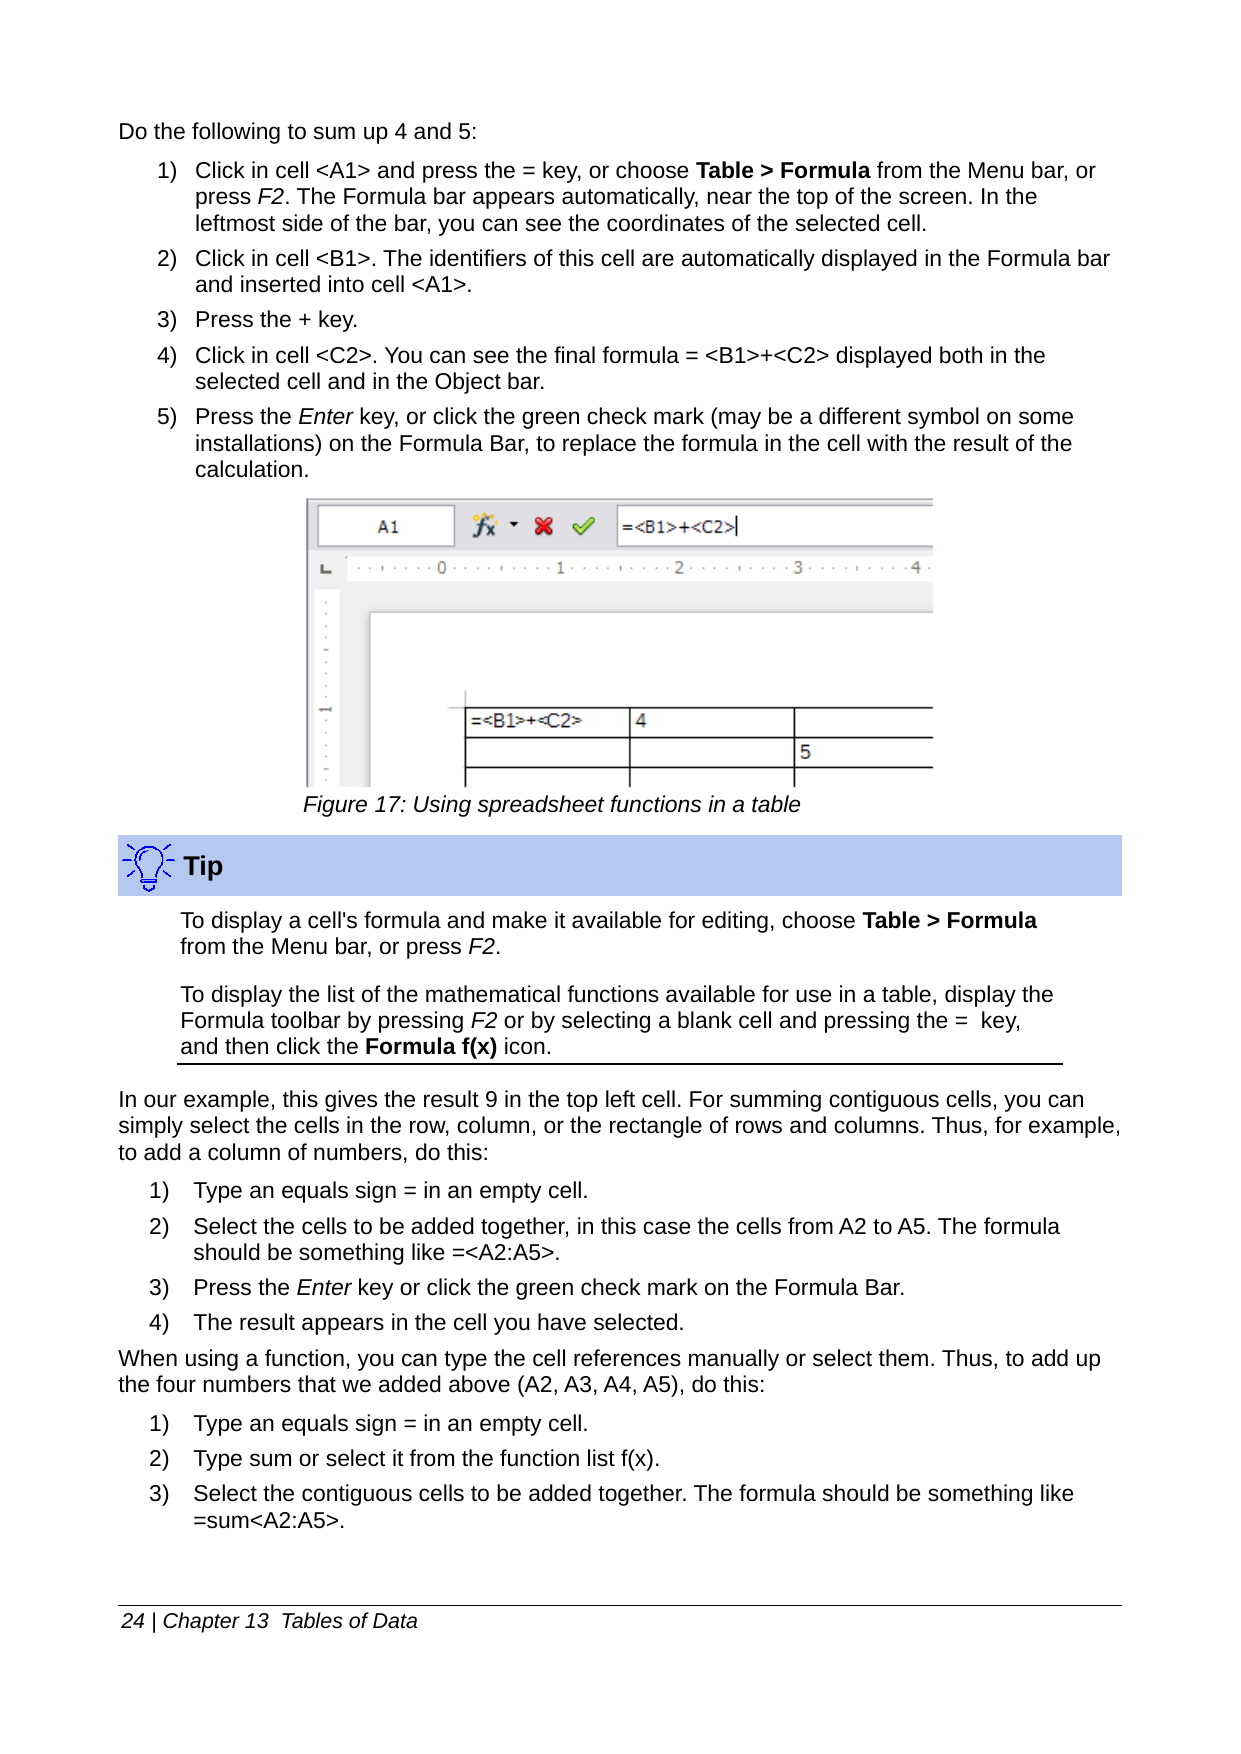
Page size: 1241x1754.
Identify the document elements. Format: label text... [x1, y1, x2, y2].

list Press the Enter key or click the green check mark on the Formula Bar. [169, 1274, 1122, 1301]
picture [119, 836, 179, 896]
subtitle Tip [118, 835, 1122, 896]
list Press the Enter key, or click the green check mark (may be a different symbol on some installations) on the Formula Bar, to replace the formula in the cell with the result of the calculation. [177, 403, 1122, 482]
list Press the + key. [177, 306, 1122, 333]
list Click in cell <A1> and press the = key, or choose Table > Formula from the Menu bar, or press F2. The Formula bar appears automatically, near the top of the screen. In the leftmost side of the bar, you can see the coordinates of the selected cell. [177, 157, 1122, 236]
list Click in cell <C2>. You can see the final formula = <B1>+<C2> displayed both in the selected cell and in the Object bar. [177, 342, 1122, 394]
text To display the list of the mathematical functions available for use in a table, display the Formula toolbar by pressing F2 or by selecting a blank cell and pressing the = key, and then click the Formula f(x) icon. [177, 978, 1063, 1063]
picture [302, 494, 938, 792]
list Type an equals sign = in an empty cell. [169, 1177, 1122, 1204]
text To display a cell's formula and make it available for editing, choose Table > Formula from the Menu bar, or press F2. [177, 904, 1063, 959]
text Figure 17: Using spreadsheet functions in a table [303, 792, 937, 817]
list Type sum or select it from the function list f(x). [169, 1445, 1122, 1471]
list The result appears in the cell you have selected. [169, 1309, 1122, 1336]
list When using a function, you can type the cell references manually or select them. Thus, to add up the four numbers that we added above (A2, A3, A4, A5), do this: [118, 1344, 1122, 1397]
list Do the following to sum up 4 and 5: [118, 118, 1122, 144]
list Type an equals sign = in an empty cell. [169, 1410, 1122, 1436]
list In our example, this gives the result 9 in the top left cell. For summing contiguous cells, you can simply select the cells in the row, column, or the rectangle of rows and columns. Thus, for example, to add a column of numbers, do this: [118, 1086, 1122, 1165]
list Select the cells to be added together, in this case the cells from A2 to A5. The formula should be something like =<A2:A5>. [169, 1213, 1122, 1265]
list Select the contiguous cells to be added together. The formula should be something like =sum<A2:A5>. [169, 1480, 1122, 1533]
list Click in cell <B1>. The identifiers of this cell are automatically displayed in the Formula bar and inserted into cell <A1>. [177, 245, 1122, 298]
